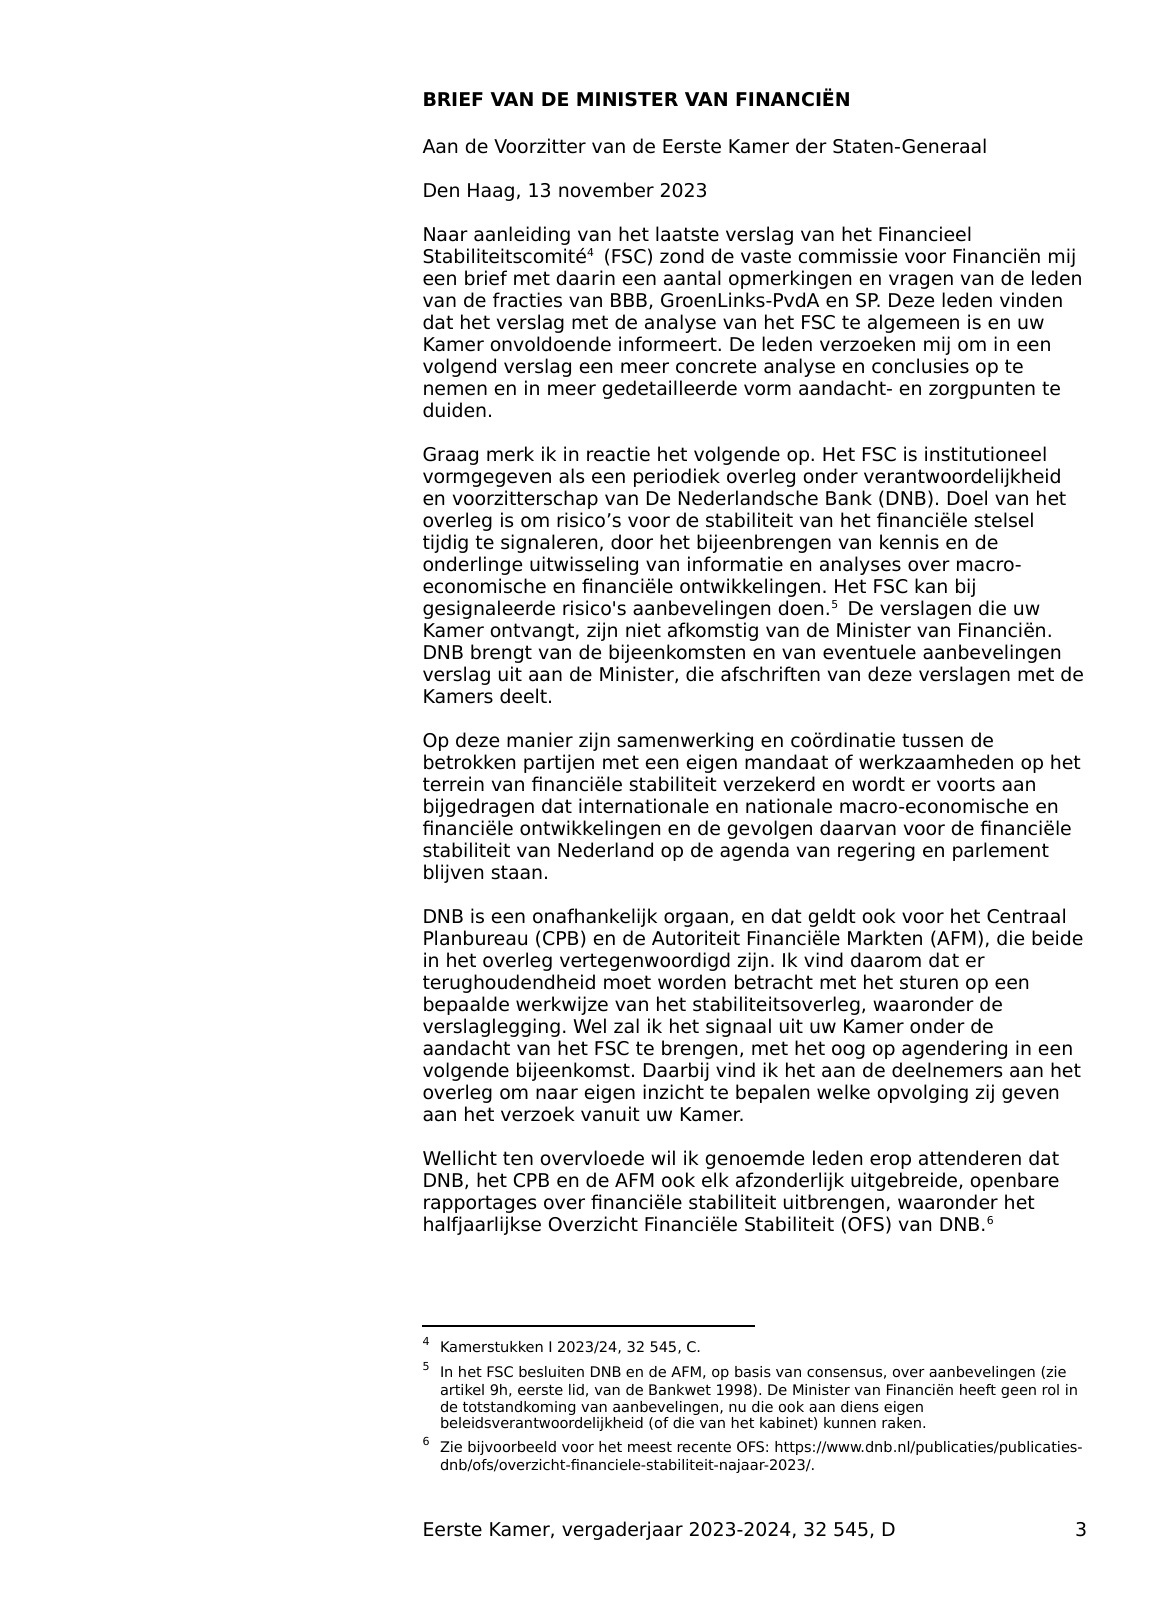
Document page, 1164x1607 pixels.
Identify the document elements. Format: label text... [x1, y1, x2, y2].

text Op deze manier zijn samenwerking en coördinatie tussen de betrokken partijen met een eigen mandaat of werkzaamheden op het terrein van financiële stabiliteit verzekerd en wordt er voorts aan bijgedragen dat internationale en nationale macro-economische en financiële ontwikkelingen en de gevolgen daarvan voor de financiële stabiliteit van Nederland op de agenda van regering en parlement blijven staan. [422, 730, 1087, 884]
text DNB is een onafhankelijk orgaan, en dat geldt ook voor het Centraal Planbureau (CPB) en de Autoriteit Financiële Markten (AFM), die beide in het overleg vertegenwoordigd zijn. Ik vind daarom dat er terughoudendheid moet worden betracht met het sturen op een bepaalde werkwijze van het stabiliteitsoverleg, waaronder de verslaglegging. Wel zal ik het signaal uit uw Kamer onder de aandacht van het FSC te brengen, met het oog op agendering in een volgende bijeenkomst. Daarbij vind ik het aan de deelnemers aan het overleg om naar eigen inzicht te bepalen welke opvolging zij geven aan het verzoek vanuit uw Kamer. [422, 906, 1087, 1126]
text Aan de Voorzitter van de Eerste Kamer der Staten-Generaal [422, 136, 1087, 158]
subtitle BRIEF VAN DE MINISTER VAN FINANCIËN [422, 89, 1087, 111]
text In het FSC besluiten DNB en de AFM, op basis van consensus, over aanbevelingen (zie artikel 9h, eerste lid, van de Bankwet 1998). De Minister van Financiën heeft geen rol in de totstandkoming van aanbevelingen, nu die ook aan diens eigen beleidsverantwoordelijkheid (of die van het kabinet) kunnen raken. [422, 1360, 1087, 1432]
text Kamerstukken I 2023/24, 32 545, C. [422, 1335, 1087, 1357]
text Den Haag, 13 november 2023 [422, 180, 1087, 202]
text Wellicht ten overvloede wil ik genoemde leden erop attenderen dat DNB, het CPB en de AFM ook elk afzonderlijk uitgebreide, openbare rapportages over financiële stabiliteit uitbrengen, waaronder het halfjaarlijkse Overzicht Financiële Stabiliteit (OFS) van DNB. [422, 1148, 1087, 1236]
text Naar aanleiding van het laatste verslag van het Financieel Stabiliteitscomité (FSC) zond de vaste commissie voor Financiën mij een brief met daarin een aantal opmerkingen en vragen van de leden van de fracties van BBB, GroenLinks-PvdA en SP. Deze leden vinden dat het verslag met de analyse van het FSC te algemeen is en uw Kamer onvoldoende informeert. De leden verzoeken mij om in een volgend verslag een meer concrete analyse en conclusies op te nemen en in meer gedetailleerde vorm aandacht- en zorgpunten te duiden. [422, 224, 1087, 422]
text Graag merk ik in reactie het volgende op. Het FSC is institutioneel vormgegeven als een periodiek overleg onder verantwoordelijkheid en voorzitterschap van De Nederlandsche Bank (DNB). Doel van het overleg is om risico’s voor de stabiliteit van het financiële stelsel tijdig te signaleren, door het bijeenbrengen van kennis en de onderlinge uitwisseling van informatie en analyses over macro-economische en financiële ontwikkelingen. Het FSC kan bij gesignaleerde risico's aanbevelingen doen. De verslagen die uw Kamer ontvangt, zijn niet afkomstig van de Minister van Financiën. DNB brengt van de bijeenkomsten en van eventuele aanbevelingen verslag uit aan de Minister, die afschriften van deze verslagen met de Kamers deelt. [422, 444, 1087, 708]
text Zie bijvoorbeeld voor het meest recente OFS: https://www.dnb.nl/publicaties/publicaties-dnb/ofs/overzicht-financiele-stabiliteit-najaar-2023/. [422, 1435, 1087, 1474]
